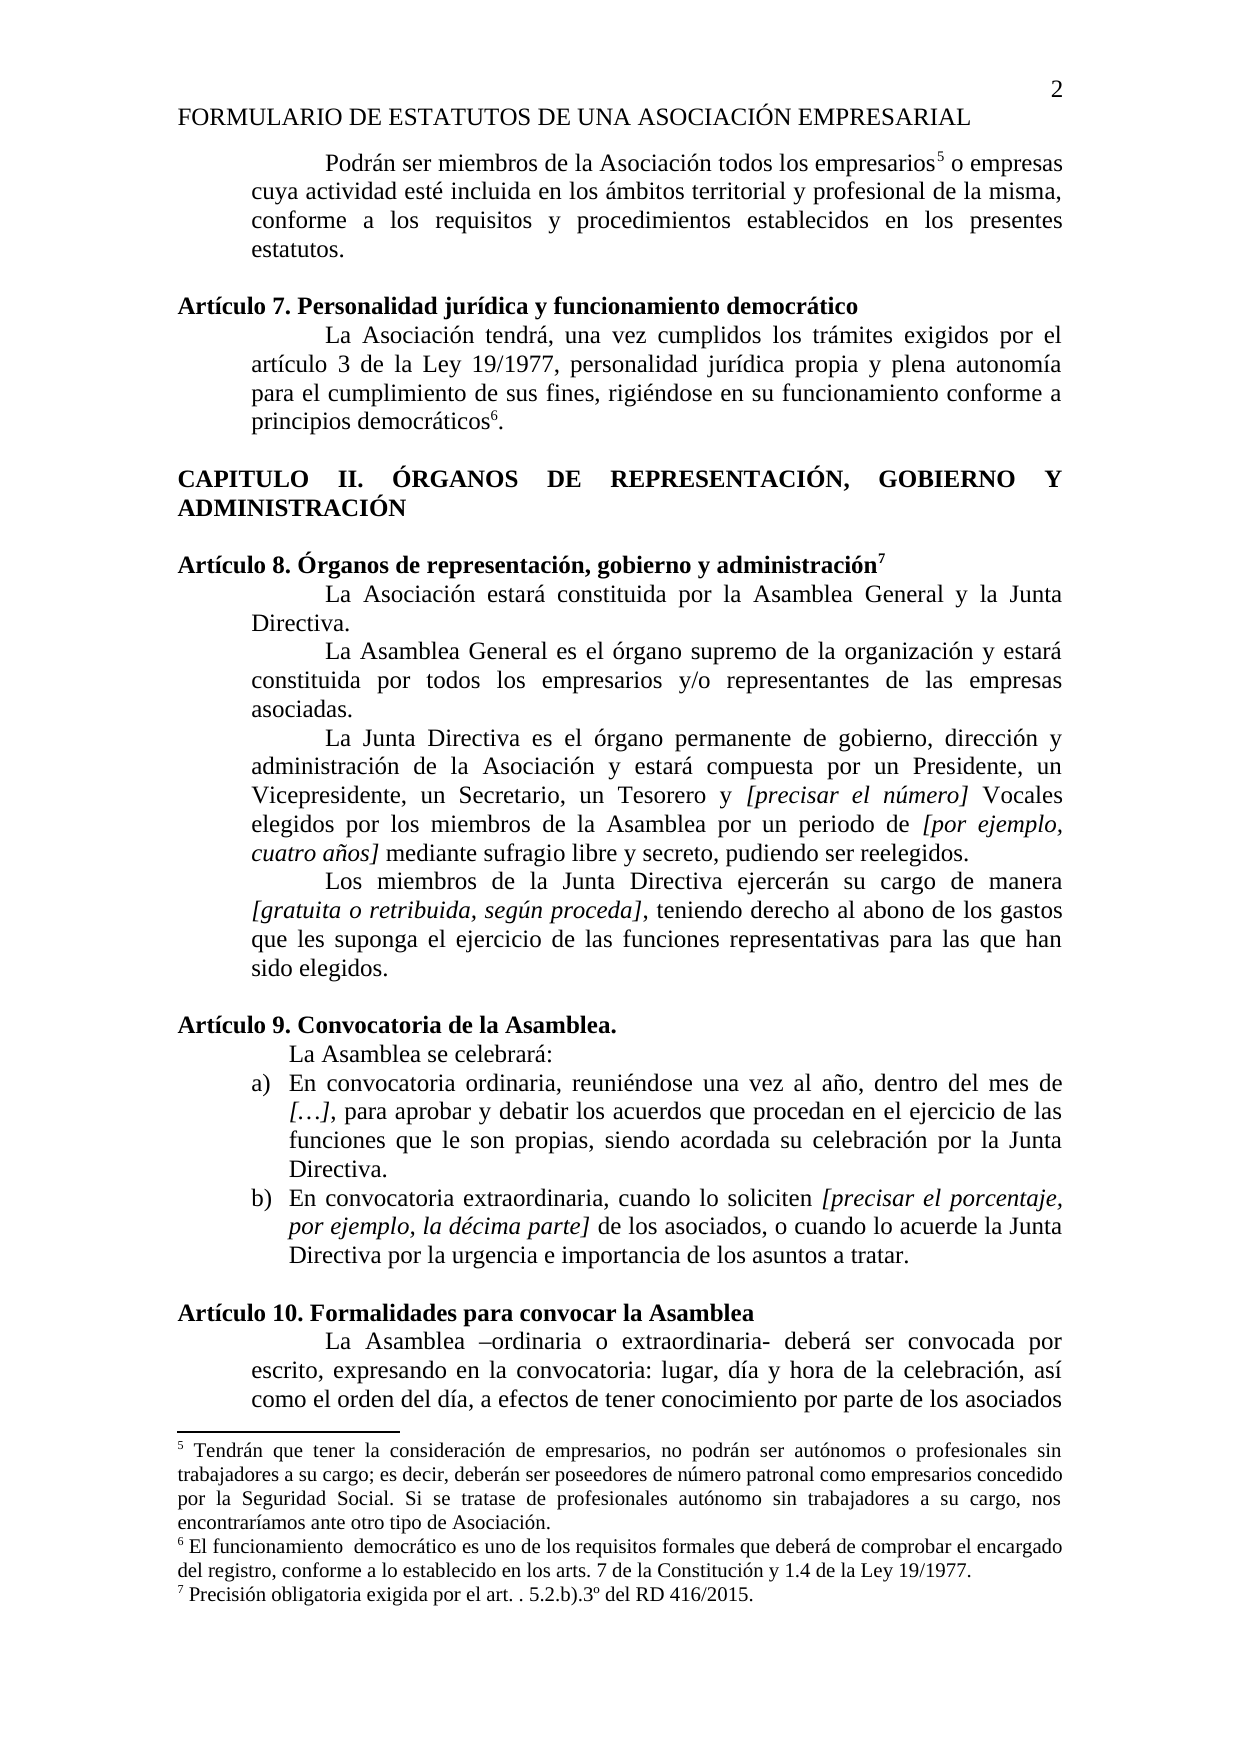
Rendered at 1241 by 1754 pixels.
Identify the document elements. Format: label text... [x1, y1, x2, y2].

text CAPITULO II. ÓRGANOS DE REPRESENTACIÓN, GOBIERNO Y ADMINISTRACIÓN [177, 464, 1063, 521]
text Artículo 10. Formalidades para convocar la Asamblea [177, 1298, 1063, 1326]
text Tendrán que tener la consideración de empresarios, no podrán ser autónomos o profesionales sin trabajadores a su cargo; es decir, deberán ser poseedores de número patronal como empresarios concedido por la Seguridad Social. Si se tratase de profesionales autónomo sin trabajadores a su cargo, nos encontraríamos ante otro tipo de Asociación. [177, 1438, 1063, 1534]
text La Asamblea se celebrará: [251, 1039, 1063, 1068]
list En convocatoria ordinaria, reuniéndose una vez al año, dentro del mes de […], para aprobar y debatir los acuerdos que procedan en el ejercicio de las funciones que le son propias, siendo acordada su celebración por la Junta Directiva. [251, 1068, 1063, 1183]
text La Asamblea General es el órgano supremo de la organización y estará constituida por todos los empresarios y/o representantes de las empresas asociadas. [251, 636, 1063, 723]
text Podrán ser miembros de la Asociación todos los empresarios o empresas cuya actividad esté incluida en los ámbitos territorial y profesional de la misma, conforme a los requisitos y procedimientos establecidos en los presentes estatutos. [251, 148, 1063, 263]
text Artículo 7. Personalidad jurídica y funcionamiento democrático [177, 291, 1063, 320]
text La Asamblea –ordinaria o extraordinaria- deberá ser convocada por escrito, expresando en la convocatoria: lugar, día y hora de la celebración, así como el orden del día, a efectos de tener conocimiento por parte de los asociados [251, 1326, 1063, 1413]
text La Asociación estará constituida por la Asamblea General y la Junta Directiva. [251, 579, 1063, 636]
list En convocatoria extraordinaria, cuando lo soliciten [precisar el porcentaje, por ejemplo, la décima parte] de los asociados, o cuando lo acuerde la Junta Directiva por la urgencia e importancia de los asuntos a tratar. [251, 1183, 1063, 1269]
text Artículo 9. Convocatoria de la Asamblea. [177, 1010, 1063, 1039]
text La Asociación tendrá, una vez cumplidos los trámites exigidos por el artículo 3 de la Ley 19/1977, personalidad jurídica propia y plena autonomía para el cumplimiento de sus fines, rigiéndose en su funcionamiento conforme a principios democráticos. [251, 320, 1063, 435]
text Precisión obligatoria exigida por el art. . 5.2.b).3º del RD 416/2015. [177, 1582, 1063, 1606]
text Artículo 8. Órganos de representación, gobierno y administración [177, 550, 1063, 579]
text El funcionamiento democrático es uno de los requisitos formales que deberá de comprobar el encargado del registro, conforme a lo establecido en los arts. 7 de la Constitución y 1.4 de la Ley 19/1977. [177, 1534, 1063, 1582]
text La Junta Directiva es el órgano permanente de gobierno, dirección y administración de la Asociación y estará compuesta por un Presidente, un Vicepresidente, un Secretario, un Tesorero y [precisar el número] Vocales elegidos por los miembros de la Asamblea por un periodo de [por ejemplo, cuatro años] mediante sufragio libre y secreto, pudiendo ser reelegidos. [251, 723, 1063, 866]
text Los miembros de la Junta Directiva ejercerán su cargo de manera [gratuita o retribuida, según proceda], teniendo derecho al abono de los gastos que les suponga el ejercicio de las funciones representativas para las que han sido elegidos. [251, 866, 1063, 981]
